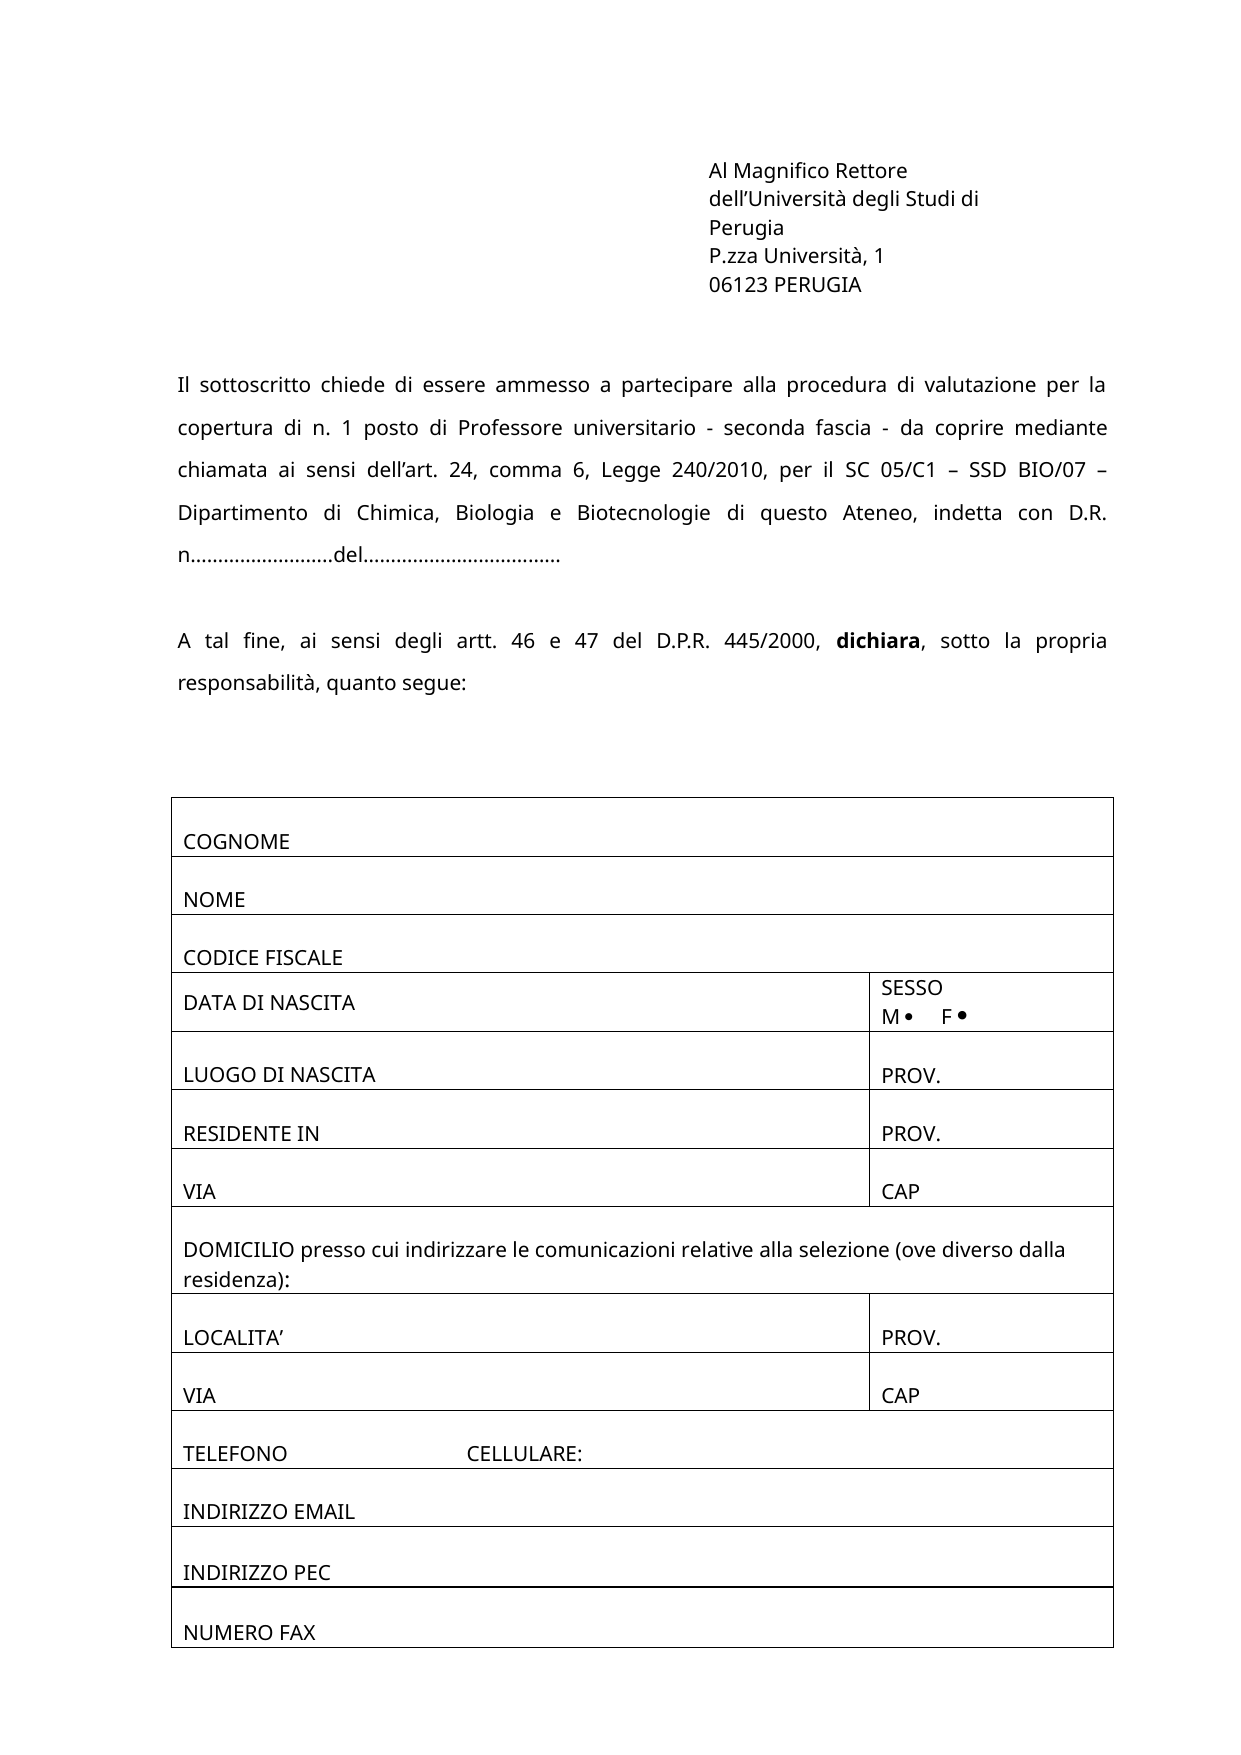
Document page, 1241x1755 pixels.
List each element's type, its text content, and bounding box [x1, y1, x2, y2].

table_cell NUMERO FAX [172, 1588, 1113, 1647]
table_cell TELEFONO CELLULARE: [172, 1411, 1113, 1468]
table_cell DATA DI NASCITA [172, 973, 869, 1031]
table_cell CAP [870, 1353, 1113, 1410]
table_cell NOME [172, 857, 1113, 914]
table_cell CODICE FISCALE [172, 915, 1113, 972]
text 06123 PERUGIA [177, 270, 1049, 298]
text dell’Università degli Studi di [177, 184, 1049, 213]
table_cell SESSO M  F  [870, 973, 1113, 1031]
table_cell RESIDENTE IN [172, 1090, 869, 1147]
text Al Magnifico Rettore [177, 156, 1049, 184]
table_cell VIA [172, 1149, 869, 1206]
text A tal fine, ai sensi degli artt. 46 e 47 del D.P.R. 445/2000, dichiara, sotto la propria responsabilità, quanto segue: [177, 626, 1107, 697]
table_cell VIA [172, 1353, 869, 1410]
table_cell DOMICILIO presso cui indirizzare le comunicazioni relative alla selezione (ove diverso dalla residenza): [172, 1207, 1113, 1293]
table_header COGNOME [172, 798, 1113, 856]
text P.zza Università, 1 [177, 241, 1049, 270]
text Perugia [177, 213, 1049, 241]
table_cell LOCALITA’ [172, 1294, 869, 1352]
table_cell LUOGO DI NASCITA [172, 1032, 869, 1089]
table_cell INDIRIZZO EMAIL [172, 1469, 1113, 1526]
table_cell PROV. [870, 1294, 1113, 1352]
table_cell INDIRIZZO PEC [172, 1527, 1113, 1586]
text Il sottoscritto chiede di essere ammesso a partecipare alla procedura di valutazione per la copertura di n. 1 posto di Professore universitario - seconda fascia - da coprire mediante chiamata ai sensi dell’art. 24, comma 6, Legge 240/2010, per il SC 05/C1 – SSD BIO/07 – Dipartimento di Chimica, Biologia e Biotecnologie di questo Ateneo, indetta con D.R. n……………………..del……………………………... [177, 370, 1107, 569]
table_cell CAP [870, 1149, 1113, 1206]
table_cell PROV. [870, 1032, 1113, 1089]
table_cell PROV. [870, 1090, 1113, 1147]
